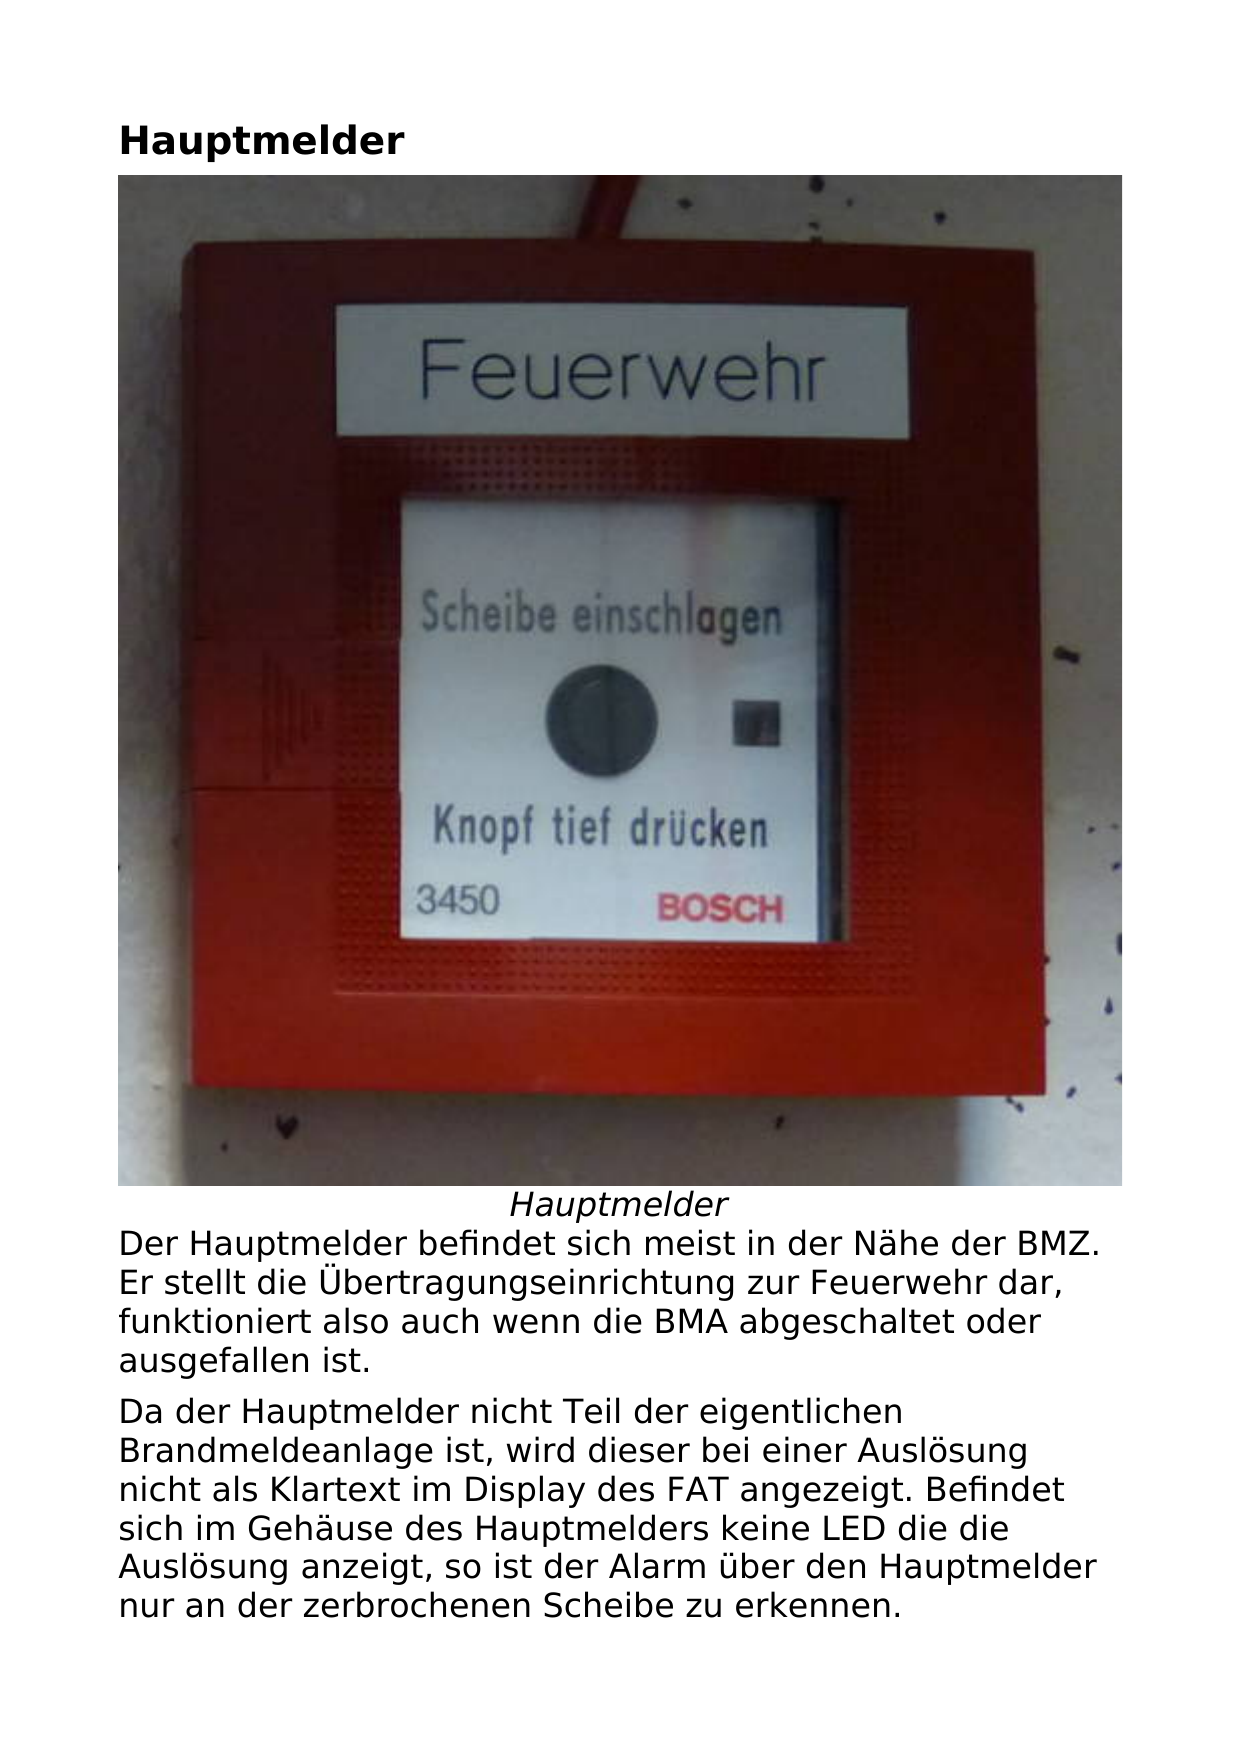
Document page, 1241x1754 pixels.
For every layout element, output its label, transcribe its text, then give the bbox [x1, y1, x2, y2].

subtitle Hauptmelder [118, 118, 1122, 163]
text Der Hauptmelder befindet sich meist in der Nähe der BMZ. Er stellt die Übertragungseinrichtung zur Feuerwehr dar, funktioniert also auch wenn die BMA abgeschaltet oder ausgefallen ist. [118, 1224, 1122, 1380]
picture [118, 175, 1123, 1186]
text Hauptmelder [118, 1186, 1122, 1224]
text Da der Hauptmelder nicht Teil der eigentlichen Brandmeldeanlage ist, wird dieser bei einer Auslösung nicht als Klartext im Display des FAT angezeigt. Befindet sich im Gehäuse des Hauptmelders keine LED die die Auslösung anzeigt, so ist der Alarm über den Hauptmelder nur an der zerbrochenen Scheibe zu erkennen. [118, 1392, 1122, 1626]
